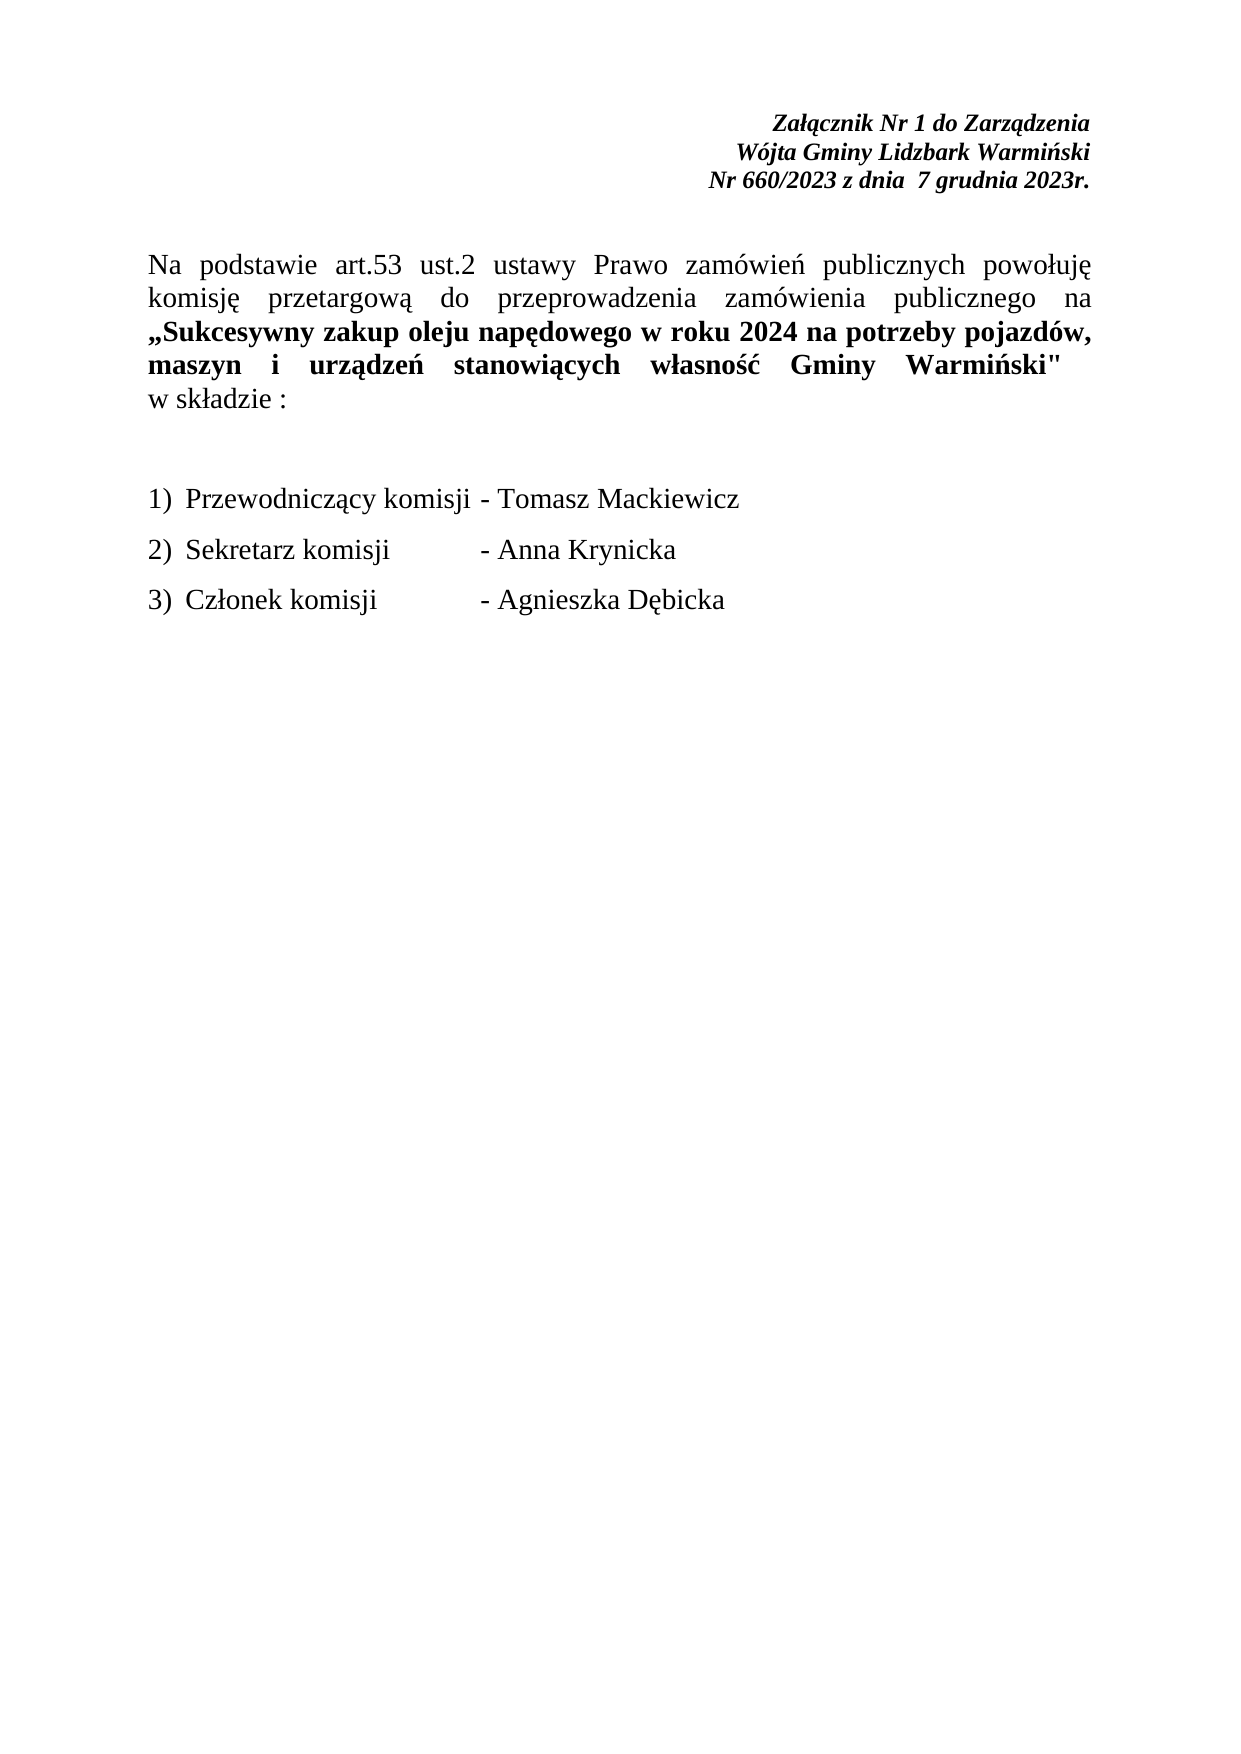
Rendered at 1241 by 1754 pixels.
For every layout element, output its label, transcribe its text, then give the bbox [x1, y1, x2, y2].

list Sekretarz komisji - Anna Krynicka [148, 532, 1093, 565]
list Członek komisji - Agnieszka Dębicka [148, 582, 1093, 616]
subtitle Wójta Gminy Lidzbark Warmiński [148, 137, 1093, 165]
subtitle Załącznik Nr 1 do Zarządzenia [148, 108, 1093, 137]
text Na podstawie art.53 ust.2 ustawy Prawo zamówień publicznych powołuję komisję przetargową do przeprowadzenia zamówienia publicznego na „Sukcesywny zakup oleju napędowego w roku 2024 na potrzeby pojazdów, maszyn i urządzeń stanowiących własność Gminy Warmiński" w składzie : [148, 247, 1093, 414]
text Nr 660/2023 z dnia 7 grudnia 2023r. [148, 165, 1093, 194]
list Przewodniczący komisji - Tomasz Mackiewicz [148, 482, 1093, 515]
